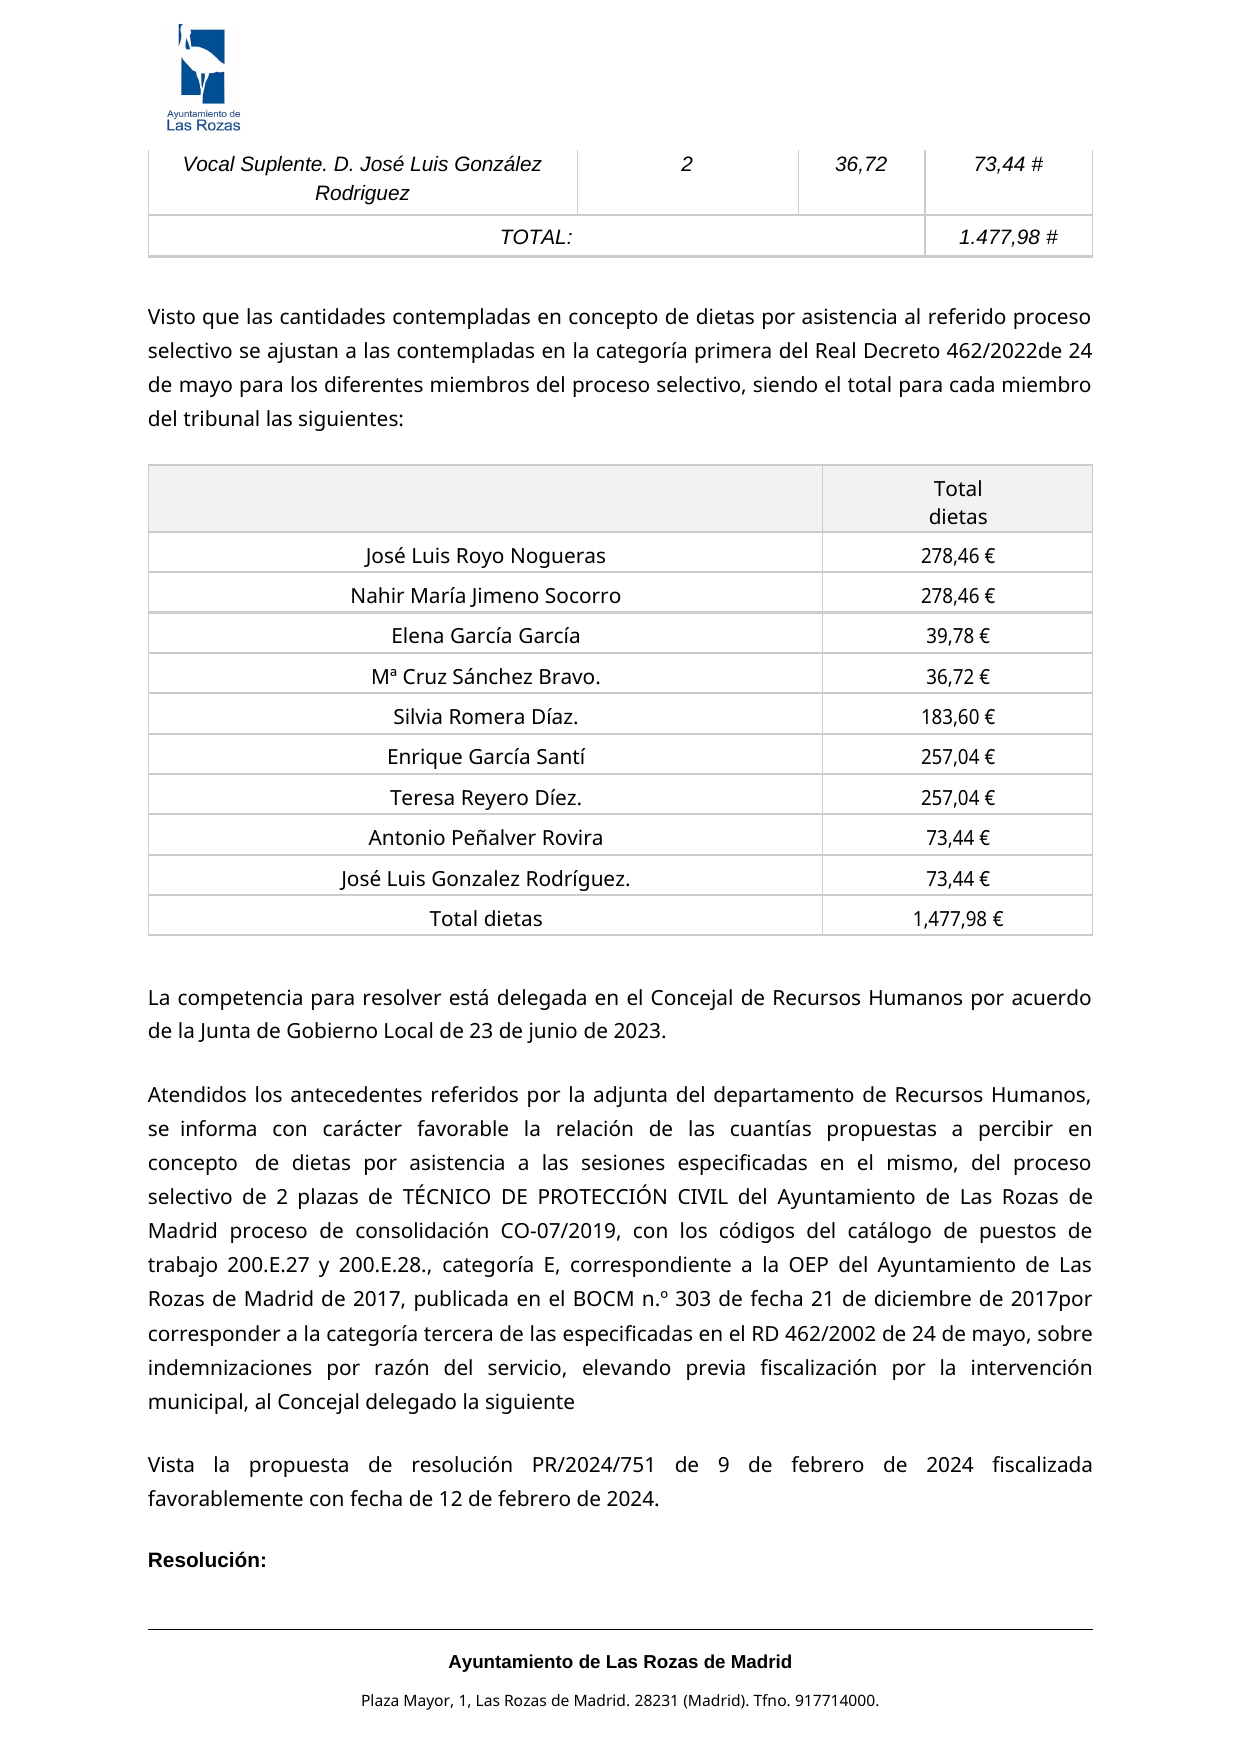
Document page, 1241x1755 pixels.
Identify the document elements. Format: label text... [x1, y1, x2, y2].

table_cell Enrique García Santí [149, 735, 822, 773]
text Visto que las cantidades contempladas en concepto de dietas por asistencia al referido proceso selectivo se ajustan a las contempladas en la categoría primera del Real Decreto 462/2022de 24 de mayo para los diferentes miembros del proceso selectivo, siendo el total para cada miembro del tribunal las siguientes: [148, 302, 1093, 433]
table_header 36,72 [799, 150, 924, 214]
table_cell 278,46 € [823, 573, 1092, 611]
text La competencia para resolver está delegada en el Concejal de Recursos Humanos por acuerdo de la Junta de Gobierno Local de 23 de junio de 2023. [148, 983, 1093, 1045]
table_cell TOTAL: [149, 216, 924, 255]
table_cell 278,46 € [823, 533, 1092, 571]
table_header Vocal Suplente. D. José Luis González Rodriguez [149, 150, 577, 214]
subtitle Resolución: [148, 1548, 1220, 1572]
table_header 2 [578, 150, 798, 214]
table_cell 73,44 € [823, 856, 1092, 894]
table_cell 73,44 € [823, 815, 1092, 853]
table_cell Antonio Peñalver Rovira [149, 815, 822, 853]
table_cell 183,60 € [823, 694, 1092, 732]
table_cell Teresa Reyero Díez. [149, 775, 822, 813]
table_cell Nahir María Jimeno Socorro [149, 573, 822, 611]
table_cell 257,04 € [823, 775, 1092, 813]
text Atendidos los antecedentes referidos por la adjunta del departamento de Recursos Humanos, se informa con carácter favorable la relación de las cuantías propuestas a percibir en concepto de dietas por asistencia a las sesiones especificadas en el mismo, del proceso selectivo de 2 plazas de TÉCNICO DE PROTECCIÓN CIVIL del Ayuntamiento de Las Rozas de Madrid proceso de consolidación CO-07/2019, con los códigos del catálogo de puestos de trabajo 200.E.27 y 200.E.28., categoría E, correspondiente a la OEP del Ayuntamiento de Las Rozas de Madrid de 2017, publicada en el BOCM n.º 303 de fecha 21 de diciembre de 2017por corresponder a la categoría tercera de las especificadas en el RD 462/2002 de 24 de mayo, sobre indemnizaciones por razón del servicio, elevando previa fiscalización por la intervención municipal, al Concejal delegado la siguiente [148, 1080, 1093, 1415]
table_cell José Luis Royo Nogueras [149, 533, 822, 571]
table_header 73,44 # [926, 150, 1092, 214]
table_cell 1,477,98 € [823, 896, 1092, 934]
table_cell Elena García García [149, 614, 822, 652]
table_cell 1.477,98 # [926, 216, 1092, 255]
table_cell José Luis Gonzalez Rodríguez. [149, 856, 822, 894]
table_cell Total dietas [149, 896, 822, 934]
table_header Total dietas [823, 466, 1092, 531]
text Vista la propuesta de resolución PR/2024/751 de 9 de febrero de 2024 fiscalizada favorablemente con fecha de 12 de febrero de 2024. [148, 1450, 1093, 1513]
table_cell 257,04 € [823, 735, 1092, 773]
table_cell 36,72 € [823, 654, 1092, 692]
table_cell Mª Cruz Sánchez Bravo. [149, 654, 822, 692]
table_header [149, 466, 822, 531]
table_cell Silvia Romera Díaz. [149, 694, 822, 732]
table_cell 39,78 € [823, 614, 1092, 652]
